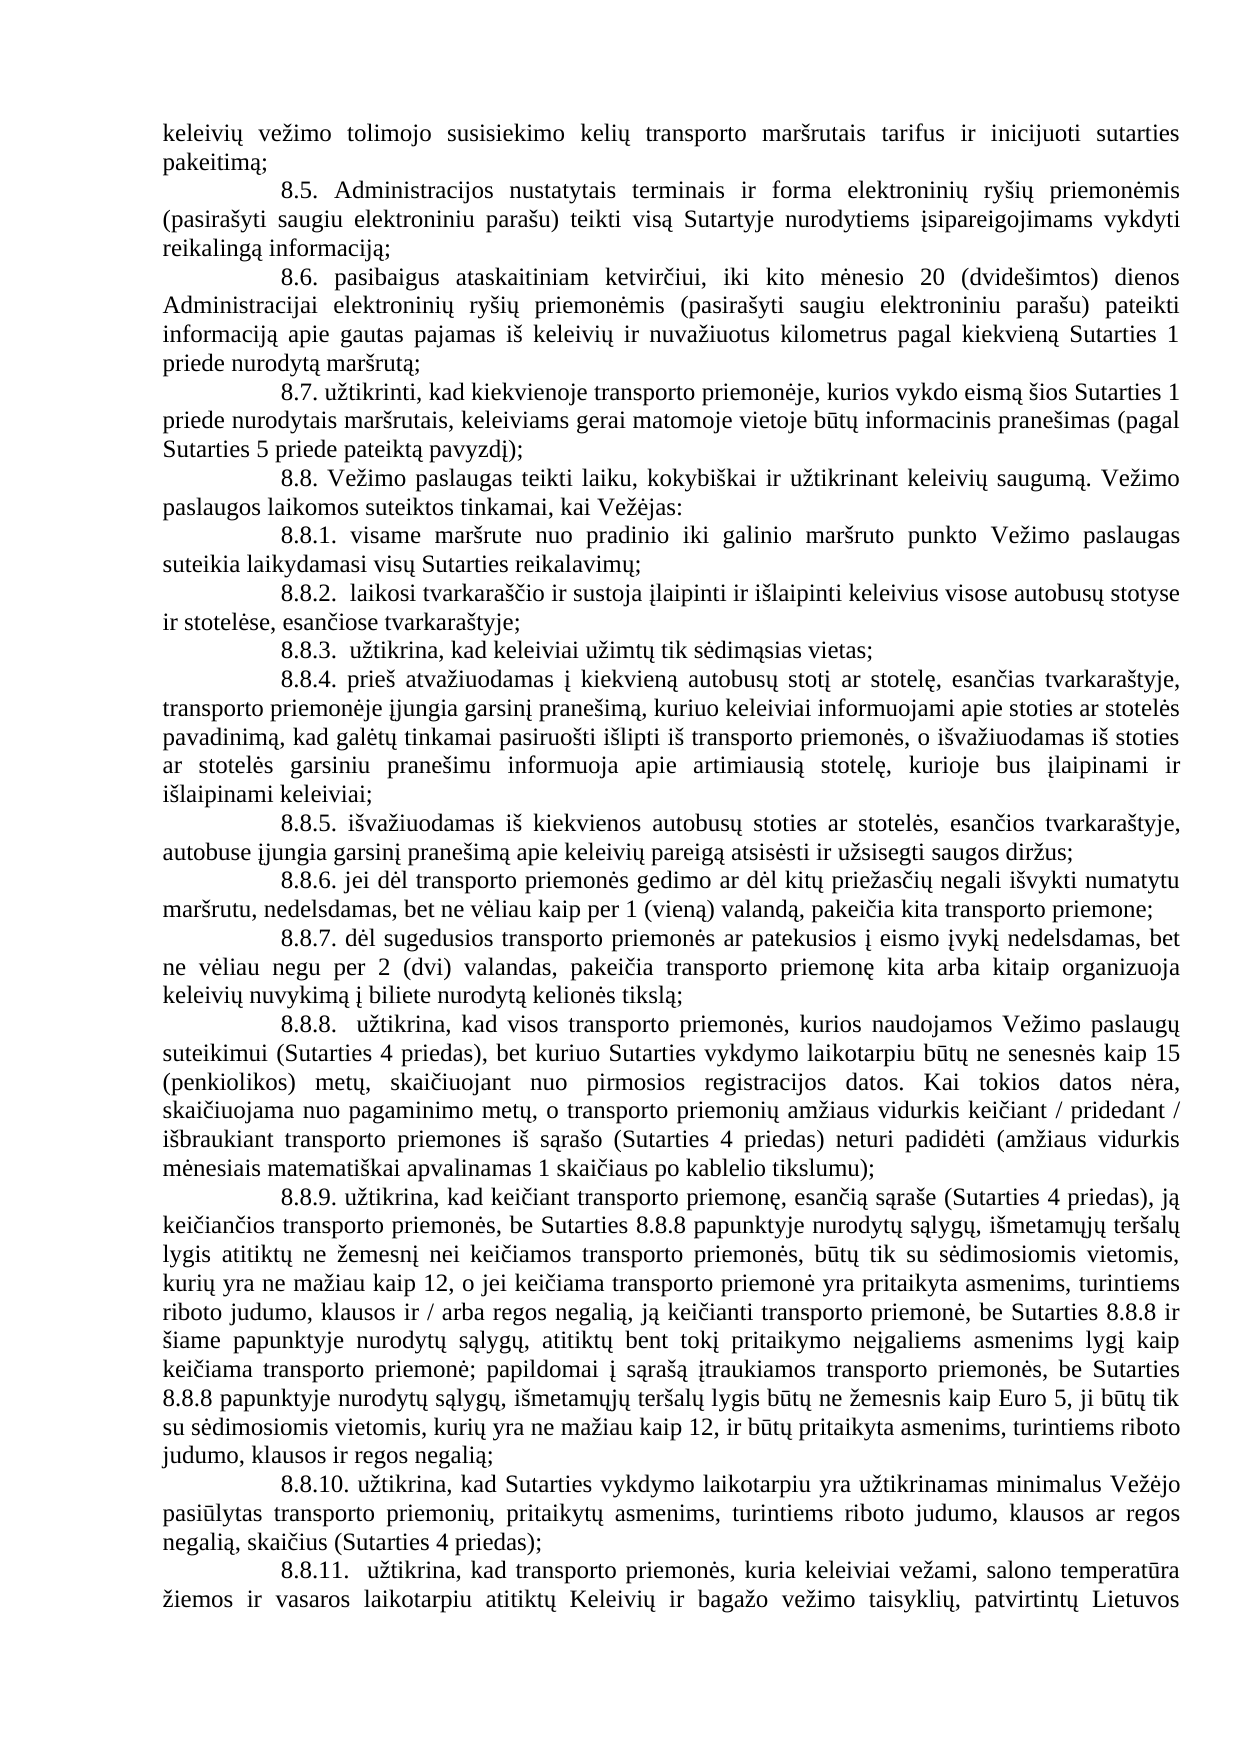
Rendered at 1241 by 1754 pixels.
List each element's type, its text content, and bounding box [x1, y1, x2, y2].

text 8.8.10. užtikrina, kad Sutarties vykdymo laikotarpiu yra užtikrinamas minimalus Vežėjo pasiūlytas transporto priemonių, pritaikytų asmenims, turintiems riboto judumo, klausos ar regos negalią, skaičius (Sutarties 4 priedas); [162, 1469, 1181, 1556]
text 8.8.1. visame maršrute nuo pradinio iki galinio maršruto punkto Vežimo paslaugas suteikia laikydamasi visų Sutarties reikalavimų; [162, 521, 1181, 578]
text 8.8. Vežimo paslaugas teikti laiku, kokybiškai ir užtikrinant keleivių saugumą. Vežimo paslaugos laikomos suteiktos tinkamai, kai Vežėjas: [162, 463, 1181, 521]
text 8.8.2. laikosi tvarkaraščio ir sustoja įlaipinti ir išlaipinti keleivius visose autobusų stotyse ir stotelėse, esančiose tvarkaraštyje; [162, 578, 1181, 636]
text 8.8.8. užtikrina, kad visos transporto priemonės, kurios naudojamos Vežimo paslaugų suteikimui (Sutarties 4 priedas), bet kuriuo Sutarties vykdymo laikotarpiu būtų ne senesnės kaip 15 (penkiolikos) metų, skaičiuojant nuo pirmosios registracijos datos. Kai tokios datos nėra, skaičiuojama nuo pagaminimo metų, o transporto priemonių amžiaus vidurkis keičiant / pridedant / išbraukiant transporto priemones iš sąrašo (Sutarties 4 priedas) neturi padidėti (amžiaus vidurkis mėnesiais matematiškai apvalinamas 1 skaičiaus po kablelio tikslumu); [162, 1009, 1181, 1182]
text 8.8.4. prieš atvažiuodamas į kiekvieną autobusų stotį ar stotelę, esančias tvarkaraštyje, transporto priemonėje įjungia garsinį pranešimą, kuriuo keleiviai informuojami apie stoties ar stotelės pavadinimą, kad galėtų tinkamai pasiruošti išlipti iš transporto priemonės, o išvažiuodamas iš stoties ar stotelės garsiniu pranešimu informuoja apie artimiausią stotelę, kurioje bus įlaipinami ir išlaipinami keleiviai; [162, 664, 1181, 808]
text 8.8.11. užtikrina, kad transporto priemonės, kuria keleiviai vežami, salono temperatūra žiemos ir vasaros laikotarpiu atitiktų Keleivių ir bagažo vežimo taisyklių, patvirtintų Lietuvos [162, 1556, 1181, 1613]
text keleivių vežimo tolimojo susisiekimo kelių transporto maršrutais tarifus ir inicijuoti sutarties pakeitimą; [162, 118, 1181, 176]
text 8.8.6. jei dėl transporto priemonės gedimo ar dėl kitų priežasčių negali išvykti numatytu maršrutu, nedelsdamas, bet ne vėliau kaip per 1 (vieną) valandą, pakeičia kita transporto priemone; [162, 866, 1181, 923]
text 8.8.3. užtikrina, kad keleiviai užimtų tik sėdimąsias vietas; [162, 636, 1181, 664]
text 8.8.5. išvažiuodamas iš kiekvienos autobusų stoties ar stotelės, esančios tvarkaraštyje, autobuse įjungia garsinį pranešimą apie keleivių pareigą atsisėsti ir užsisegti saugos diržus; [162, 808, 1181, 866]
text 8.8.7. dėl sugedusios transporto priemonės ar patekusios į eismo įvykį nedelsdamas, bet ne vėliau negu per 2 (dvi) valandas, pakeičia transporto priemonę kita arba kitaip organizuoja keleivių nuvykimą į biliete nurodytą kelionės tikslą; [162, 923, 1181, 1009]
text 8.6. pasibaigus ataskaitiniam ketvirčiui, iki kito mėnesio 20 (dvidešimtos) dienos Administracijai elektroninių ryšių priemonėmis (pasirašyti saugiu elektroniniu parašu) pateikti informaciją apie gautas pajamas iš keleivių ir nuvažiuotus kilometrus pagal kiekvieną Sutarties 1 priede nurodytą maršrutą; [162, 262, 1181, 377]
text 8.7. užtikrinti, kad kiekvienoje transporto priemonėje, kurios vykdo eismą šios Sutarties 1 priede nurodytais maršrutais, keleiviams gerai matomoje vietoje būtų informacinis pranešimas (pagal Sutarties 5 priede pateiktą pavyzdį); [162, 377, 1181, 463]
text 8.5. Administracijos nustatytais terminais ir forma elektroninių ryšių priemonėmis (pasirašyti saugiu elektroniniu parašu) teikti visą Sutartyje nurodytiems įsipareigojimams vykdyti reikalingą informaciją; [162, 176, 1181, 262]
text 8.8.9. užtikrina, kad keičiant transporto priemonę, esančią sąraše (Sutarties 4 priedas), ją keičiančios transporto priemonės, be Sutarties 8.8.8 papunktyje nurodytų sąlygų, išmetamųjų teršalų lygis atitiktų ne žemesnį nei keičiamos transporto priemonės, būtų tik su sėdimosiomis vietomis, kurių yra ne mažiau kaip 12, o jei keičiama transporto priemonė yra pritaikyta asmenims, turintiems riboto judumo, klausos ir / arba regos negalią, ją keičianti transporto priemonė, be Sutarties 8.8.8 ir šiame papunktyje nurodytų sąlygų, atitiktų bent tokį pritaikymo neįgaliems asmenims lygį kaip keičiama transporto priemonė; papildomai į sąrašą įtraukiamos transporto priemonės, be Sutarties 8.8.8 papunktyje nurodytų sąlygų, išmetamųjų teršalų lygis būtų ne žemesnis kaip Euro 5, ji būtų tik su sėdimosiomis vietomis, kurių yra ne mažiau kaip 12, ir būtų pritaikyta asmenims, turintiems riboto judumo, klausos ir regos negalią; [162, 1182, 1181, 1469]
